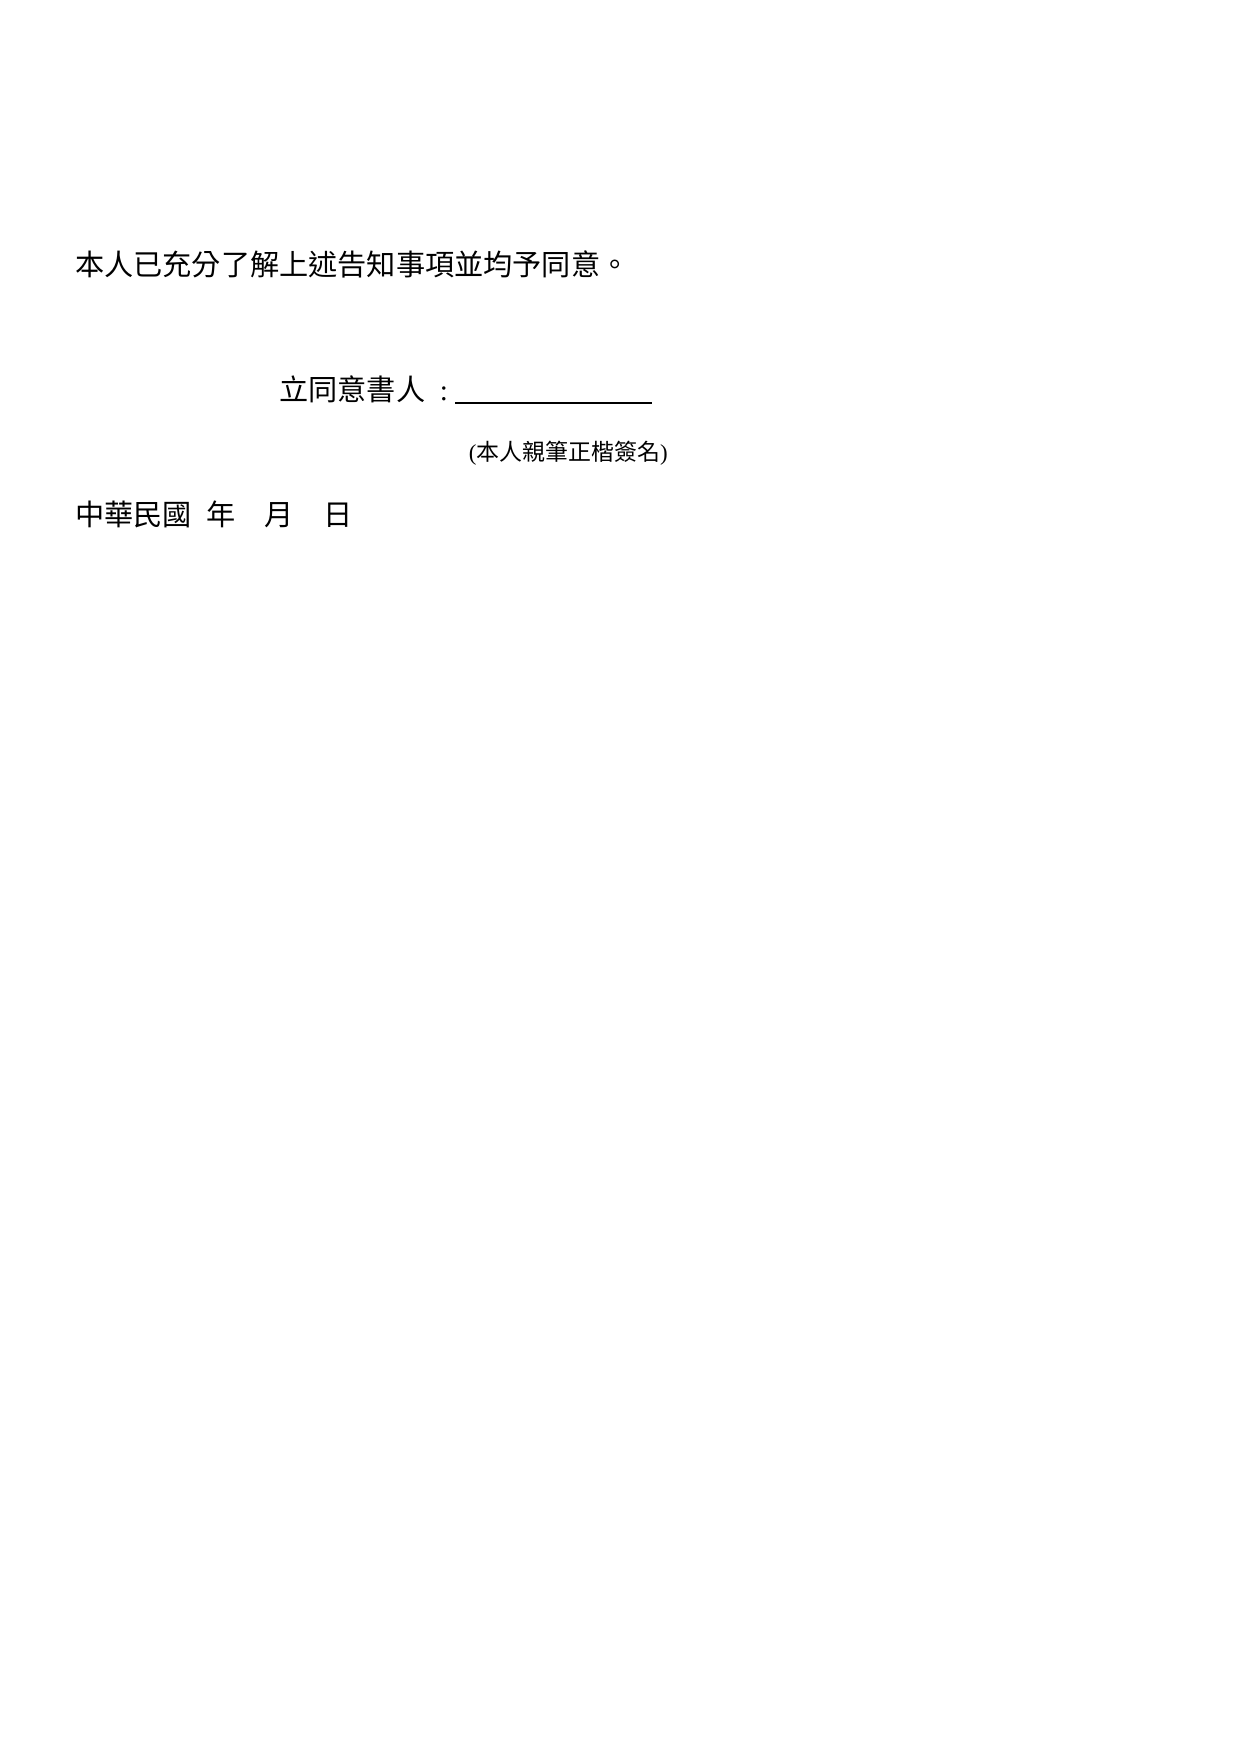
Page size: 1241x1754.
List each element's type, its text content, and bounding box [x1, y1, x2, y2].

text 立同意書人 : [75, 346, 1165, 408]
text (本人親筆正楷簽名) [75, 408, 1165, 471]
text 本人已充分了解上述告知事項並均予同意。 [75, 221, 1165, 283]
text 中華民國 年 月 日 [75, 471, 1165, 533]
